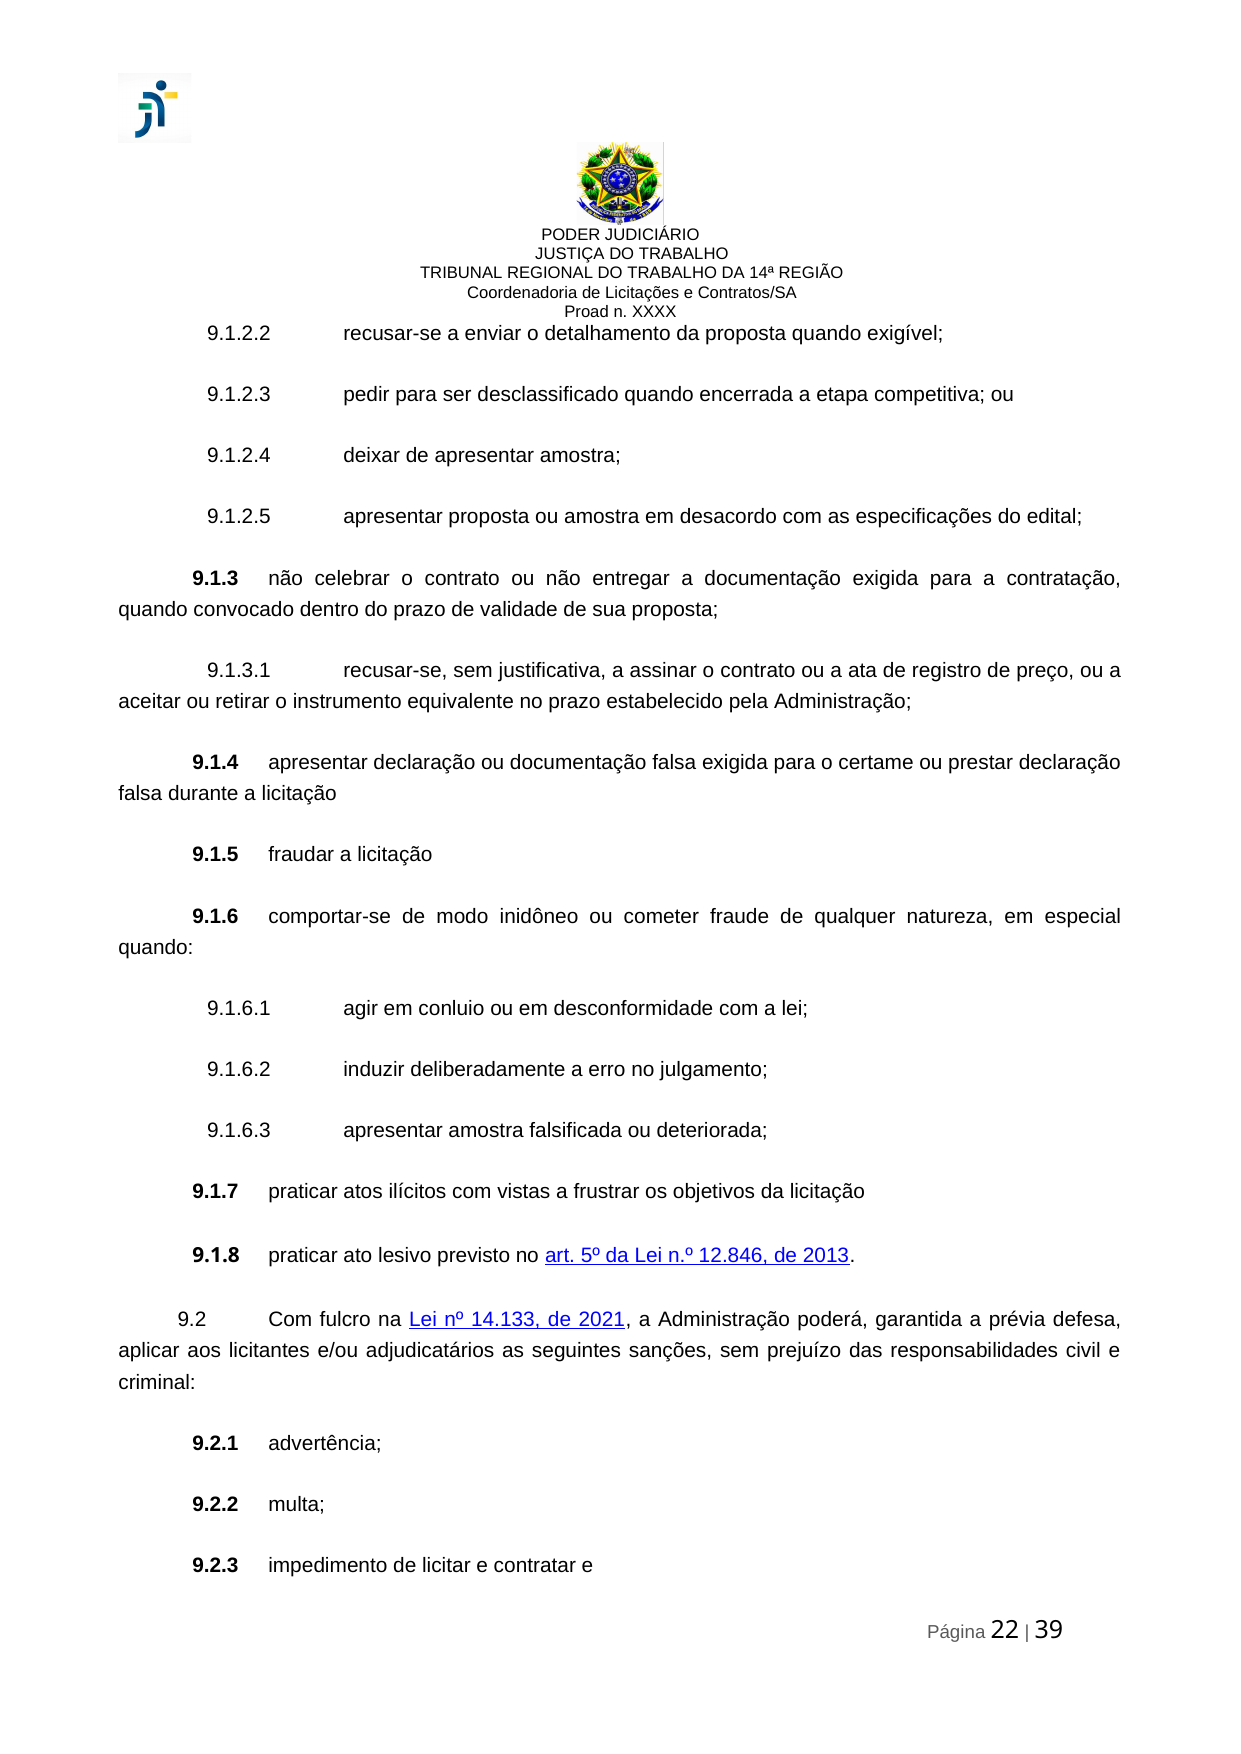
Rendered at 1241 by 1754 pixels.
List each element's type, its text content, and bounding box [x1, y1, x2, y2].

list apresentar proposta ou amostra em desacordo com as especificações do edital; [118, 504, 1122, 528]
list praticar atos ilícitos com vistas a frustrar os objetivos da licitação [118, 1179, 1122, 1203]
list apresentar declaração ou documentação falsa exigida para o certame ou prestar declaração falsa durante a licitação [118, 750, 1122, 805]
list não celebrar o contrato ou não entregar a documentação exigida para a contratação, quando convocado dentro do prazo de validade de sua proposta; [118, 565, 1122, 621]
list fraudar a licitação [118, 842, 1122, 866]
list multa; [118, 1492, 1122, 1516]
list impedimento de licitar e contratar e [118, 1553, 1122, 1577]
list apresentar amostra falsificada ou deteriorada; [118, 1118, 1122, 1142]
list Com fulcro na Lei nº 14.133, de 2021, a Administração poderá, garantida a prévia defesa, aplicar aos licitantes e/ou adjudicatários as seguintes sanções, sem prejuízo das responsabilidades civil e criminal: [118, 1307, 1122, 1393]
picture [118, 73, 192, 143]
list praticar ato lesivo previsto no art. 5º da Lei n.º 12.846, de 2013. [118, 1240, 1122, 1269]
list advertência; [118, 1431, 1122, 1454]
picture [576, 142, 664, 225]
list comportar-se de modo inidôneo ou cometer fraude de qualquer natureza, em especial quando: [118, 903, 1122, 958]
list pedir para ser desclassificado quando encerrada a etapa competitiva; ou [118, 382, 1122, 406]
list induzir deliberadamente a erro no julgamento; [118, 1057, 1122, 1081]
list recusar-se, sem justificativa, a assinar o contrato ou a ata de registro de preço, ou a aceitar ou retirar o instrumento equivalente no prazo estabelecido pela Administração; [118, 658, 1122, 713]
list recusar-se a enviar o detalhamento da proposta quando exigível; [118, 321, 1122, 345]
list deixar de apresentar amostra; [118, 443, 1122, 467]
list agir em conluio ou em desconformidade com a lei; [118, 996, 1122, 1020]
